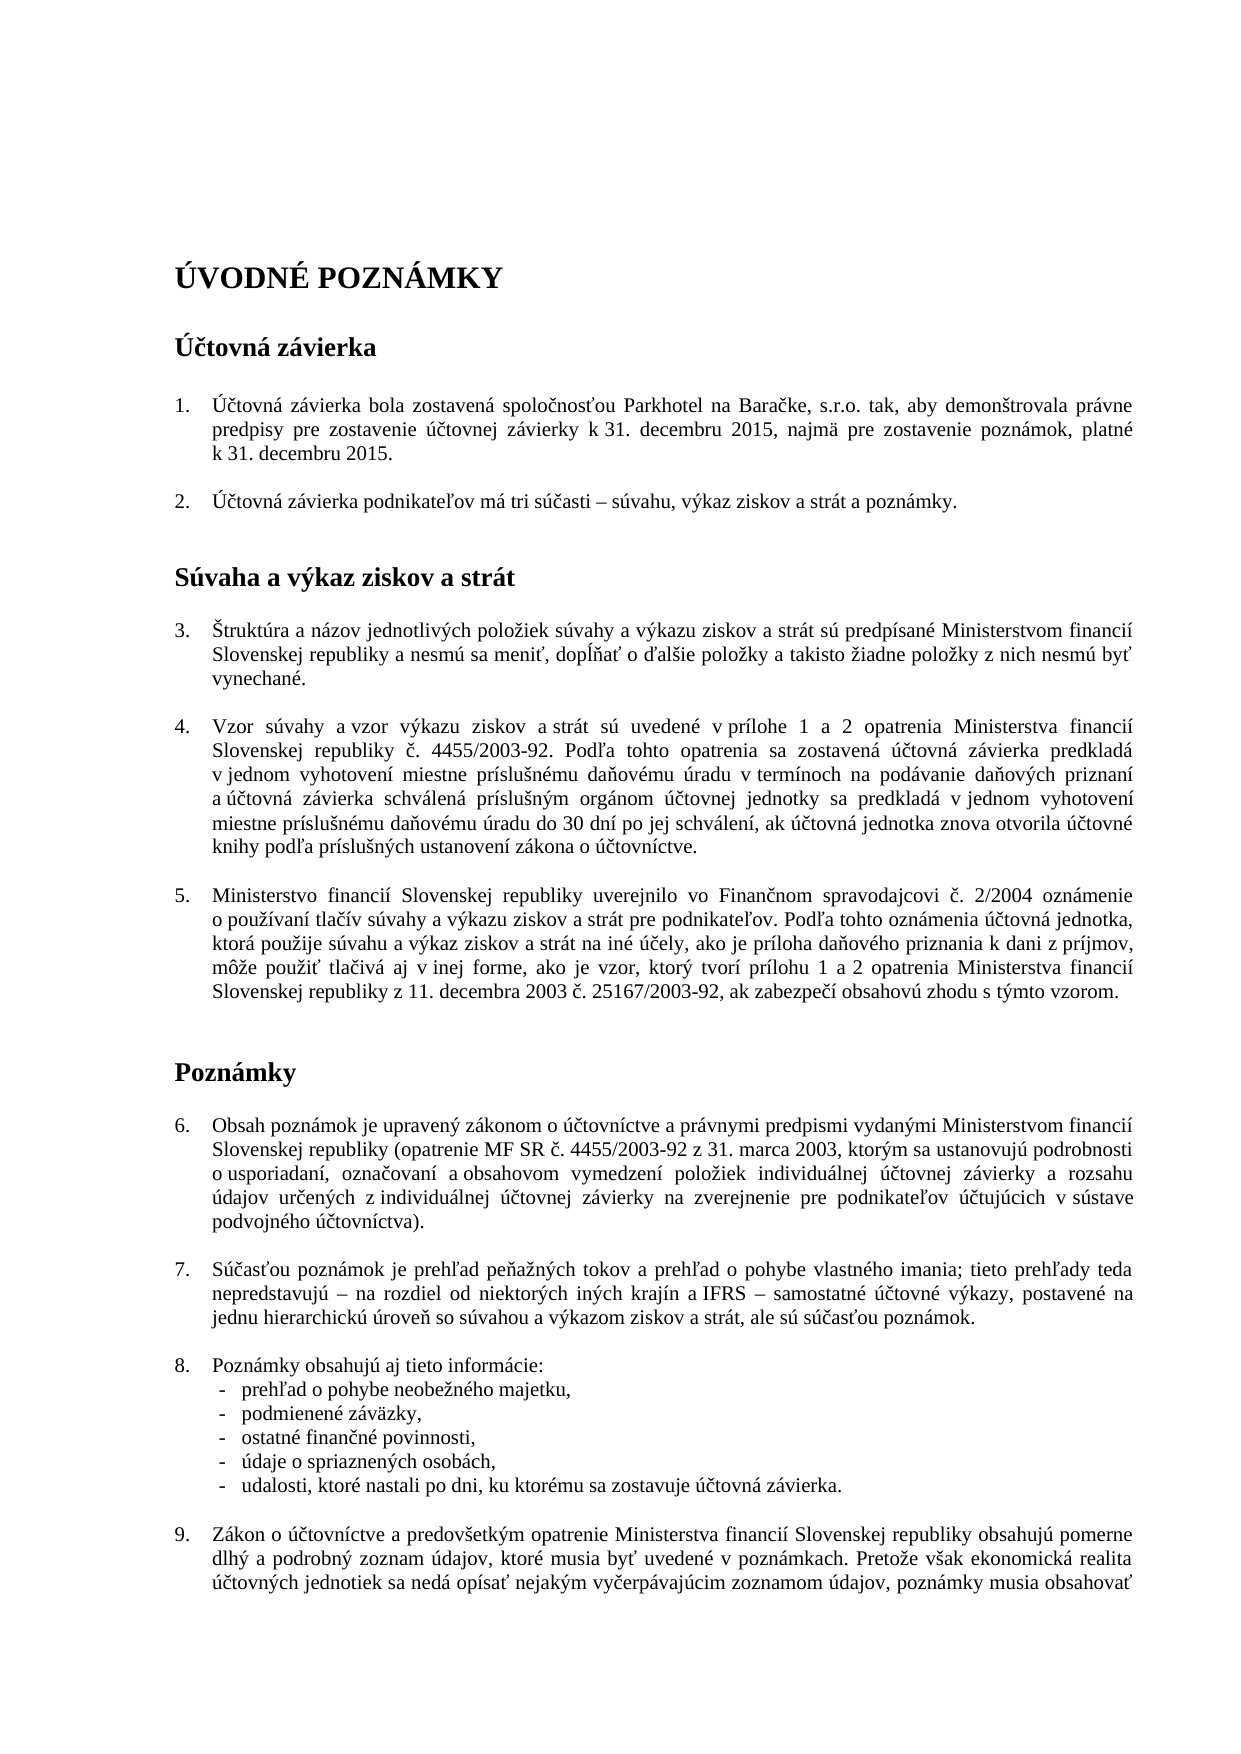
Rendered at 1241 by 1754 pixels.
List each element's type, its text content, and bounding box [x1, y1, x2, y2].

text Účtovná závierka [174, 331, 1134, 362]
list Účtovná závierka podnikateľov má tri súčasti – súvahu, výkaz ziskov a strát a poznámky. [174, 489, 1134, 513]
list Štruktúra a názov jednotlivých položiek súvahy a výkazu ziskov a strát sú predpísané Ministerstvom financií Slovenskej republiky a nesmú sa meniť, dopĺňať o ďalšie položky a takisto žiadne položky z nich nesmú byť vynechané. [174, 618, 1134, 690]
list Ministerstvo financií Slovenskej republiky uverejnilo vo Finančnom spravodajcovi č. 2/2004 oznámenie o používaní tlačív súvahy a výkazu ziskov a strát pre podnikateľov. Podľa tohto oznámenia účtovná jednotka, ktorá použije súvahu a výkaz ziskov a strát na iné účely, ako je príloha daňového priznania k dani z príjmov, môže použiť tlačivá aj v inej forme, ako je vzor, ktorý tvorí prílohu 1 a 2 opatrenia Ministerstva financií Slovenskej republiky z 11. decembra 2003 č. 25167/2003-92, ak zabezpečí obsahovú zhodu s týmto vzorom. [174, 883, 1134, 1003]
list prehľad o pohybe neobežného majetku, [219, 1377, 1134, 1401]
list udalosti, ktoré nastali po dni, ku ktorému sa zostavuje účtovná závierka. [219, 1473, 1134, 1497]
text Súvaha a výkaz ziskov a strát [174, 561, 1134, 592]
list Súčasťou poznámok je prehľad peňažných tokov a prehľad o pohybe vlastného imania; tieto prehľady teda nepredstavujú – na rozdiel od niektorých iných krajín a IFRS – samostatné účtovné výkazy, postavené na jednu hierarchickú úroveň so súvahou a výkazom ziskov a strát, ale sú súčasťou poznámok. [174, 1257, 1134, 1329]
list podmienené záväzky, [219, 1401, 1134, 1425]
list údaje o spriaznených osobách, [219, 1449, 1134, 1473]
list Obsah poznámok je upravený zákonom o účtovníctve a právnymi predpismi vydanými Ministerstvom financií Slovenskej republiky (opatrenie MF SR č. 4455/2003-92 z 31. marca 2003, ktorým sa ustanovujú podrobnosti o usporiadaní, označovaní a obsahovom vymedzení položiek individuálnej účtovnej závierky a rozsahu údajov určených z individuálnej účtovnej závierky na zverejnenie pre podnikateľov účtujúcich v sústave podvojného účtovníctva). [174, 1112, 1134, 1233]
list Účtovná závierka bola zostavená spoločnosťou Parkhotel na Baračke, s.r.o. tak, aby demonštrovala právne predpisy pre zostavenie účtovnej závierky k 31. decembru 2015, najmä pre zostavenie poznámok, platné k 31. decembru 2015. [174, 393, 1134, 465]
subtitle Úvodné poznámky [174, 259, 1134, 295]
list Vzor súvahy a vzor výkazu ziskov a strát sú uvedené v prílohe 1 a 2 opatrenia Ministerstva financií Slovenskej republiky č. 4455/2003-92. Podľa tohto opatrenia sa zostavená účtovná závierka predkladá v jednom vyhotovení miestne príslušnému daňovému úradu v termínoch na podávanie daňových priznaní a účtovná závierka schválená príslušným orgánom účtovnej jednotky sa predkladá v jednom vyhotovení miestne príslušnému daňovému úradu do 30 dní po jej schválení, ak účtovná jednotka znova otvorila účtovné knihy podľa príslušných ustanovení zákona o účtovníctve. [174, 714, 1134, 858]
list Poznámky obsahujú aj tieto informácie: [174, 1353, 1134, 1377]
list Zákon o účtovníctve a predovšetkým opatrenie Ministerstva financií Slovenskej republiky obsahujú pomerne dlhý a podrobný zoznam údajov, ktoré musia byť uvedené v poznámkach. Pretože však ekonomická realita účtovných jednotiek sa nedá opísať nejakým vyčerpávajúcim zoznamom údajov, poznámky musia obsahovať [174, 1522, 1134, 1594]
text Poznámky [174, 1056, 1134, 1087]
list ostatné finančné povinnosti, [219, 1425, 1134, 1449]
